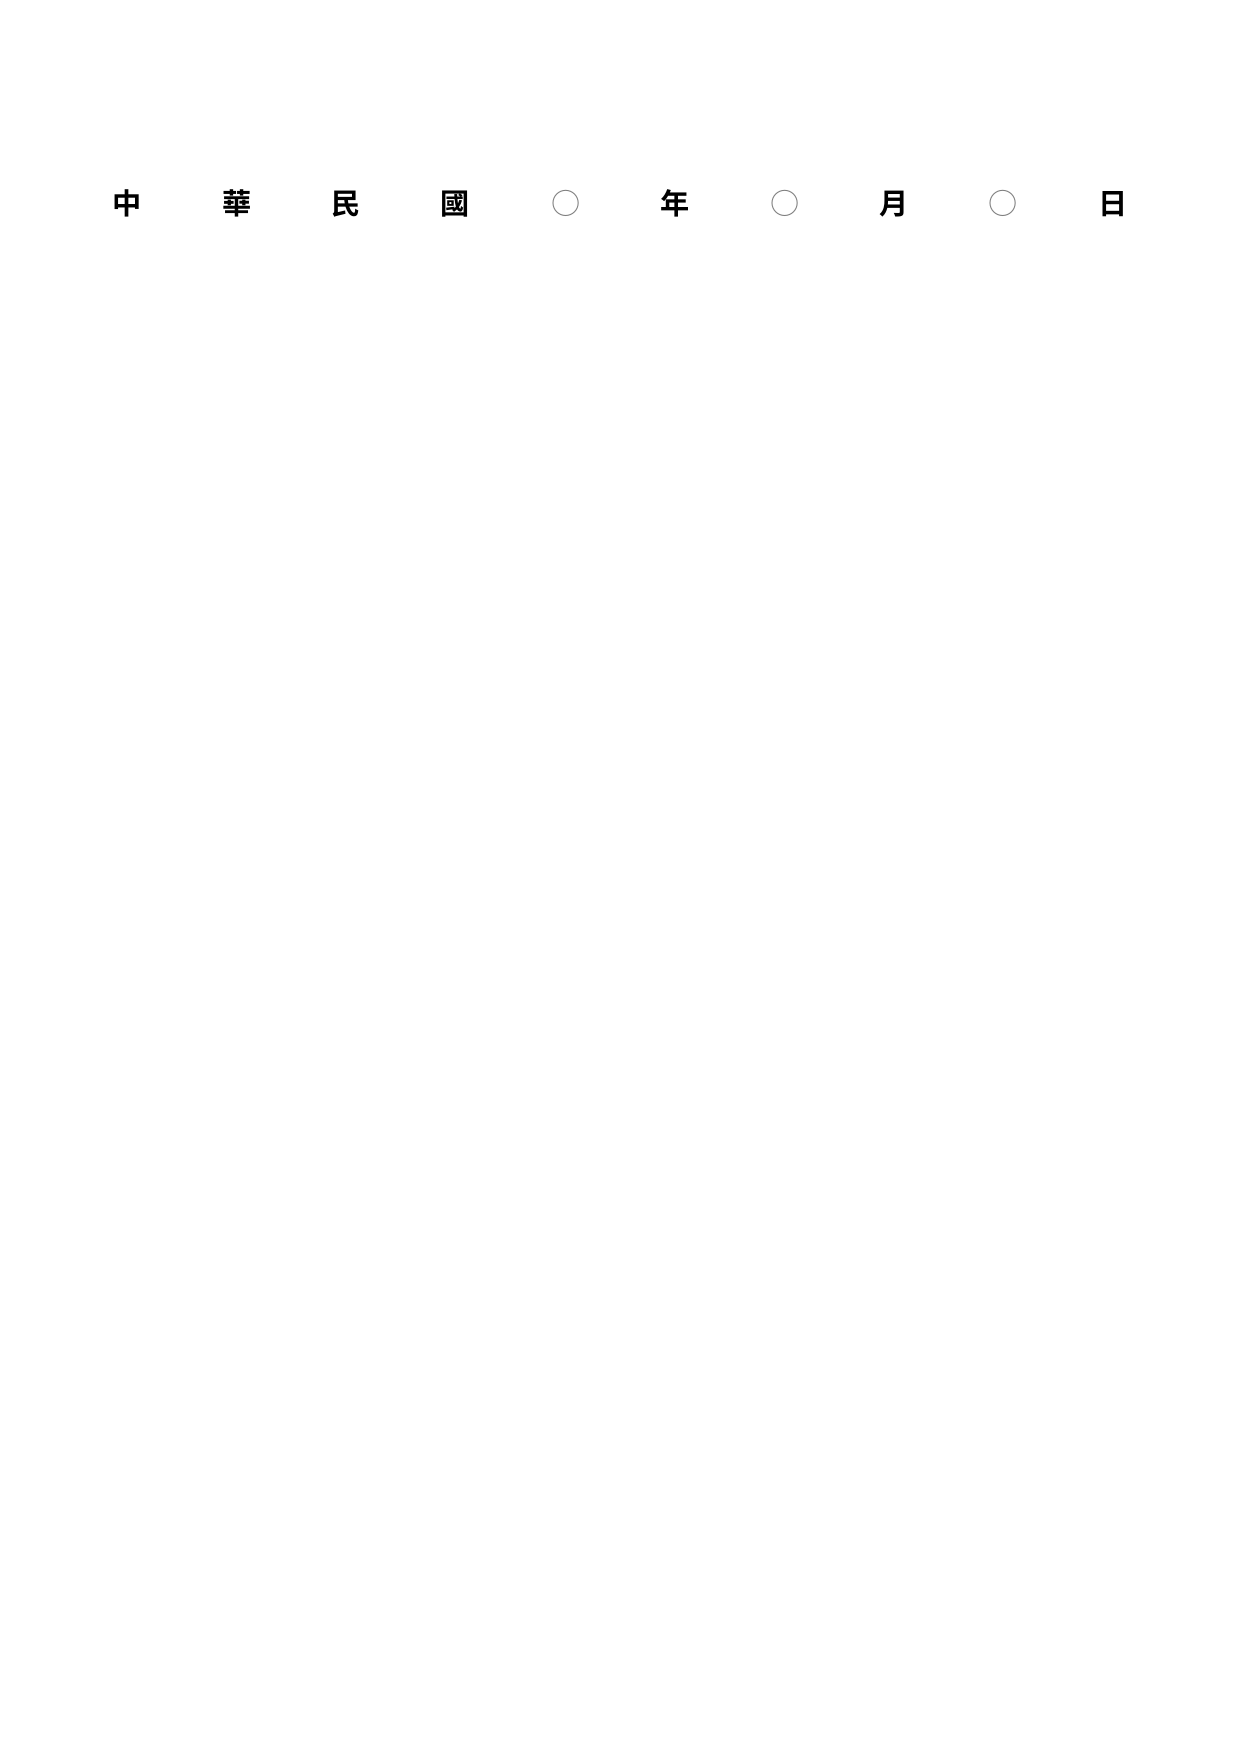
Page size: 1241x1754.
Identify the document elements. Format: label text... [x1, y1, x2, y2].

text 中華民國○年○月○日 [112, 164, 1128, 239]
